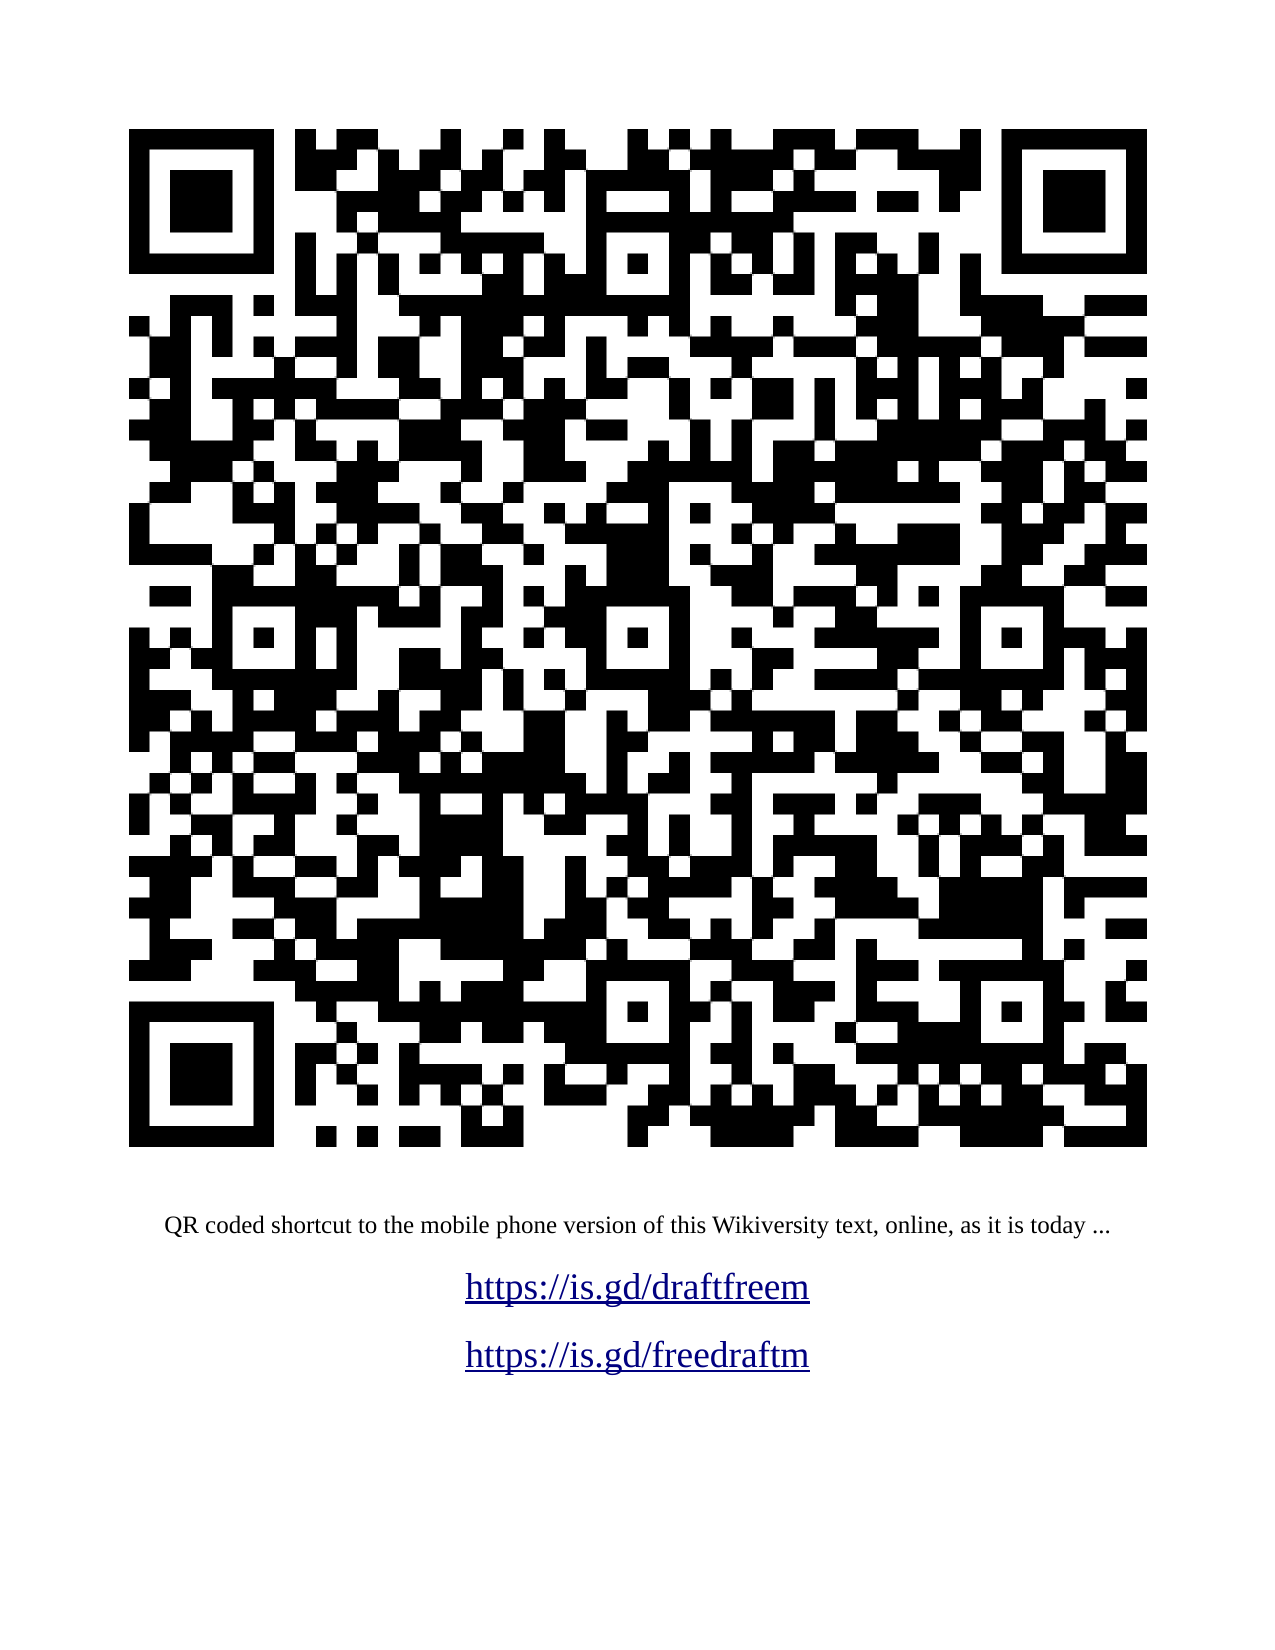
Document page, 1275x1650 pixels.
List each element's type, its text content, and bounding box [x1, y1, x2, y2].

picture [118, 118, 1157, 1157]
text QR coded shortcut to the mobile phone version of this Wikiversity text, online, as it is today ... [118, 1211, 1157, 1239]
text https://is.gd/draftfreem [118, 1264, 1157, 1307]
text https://is.gd/freedraftm [118, 1332, 1157, 1376]
